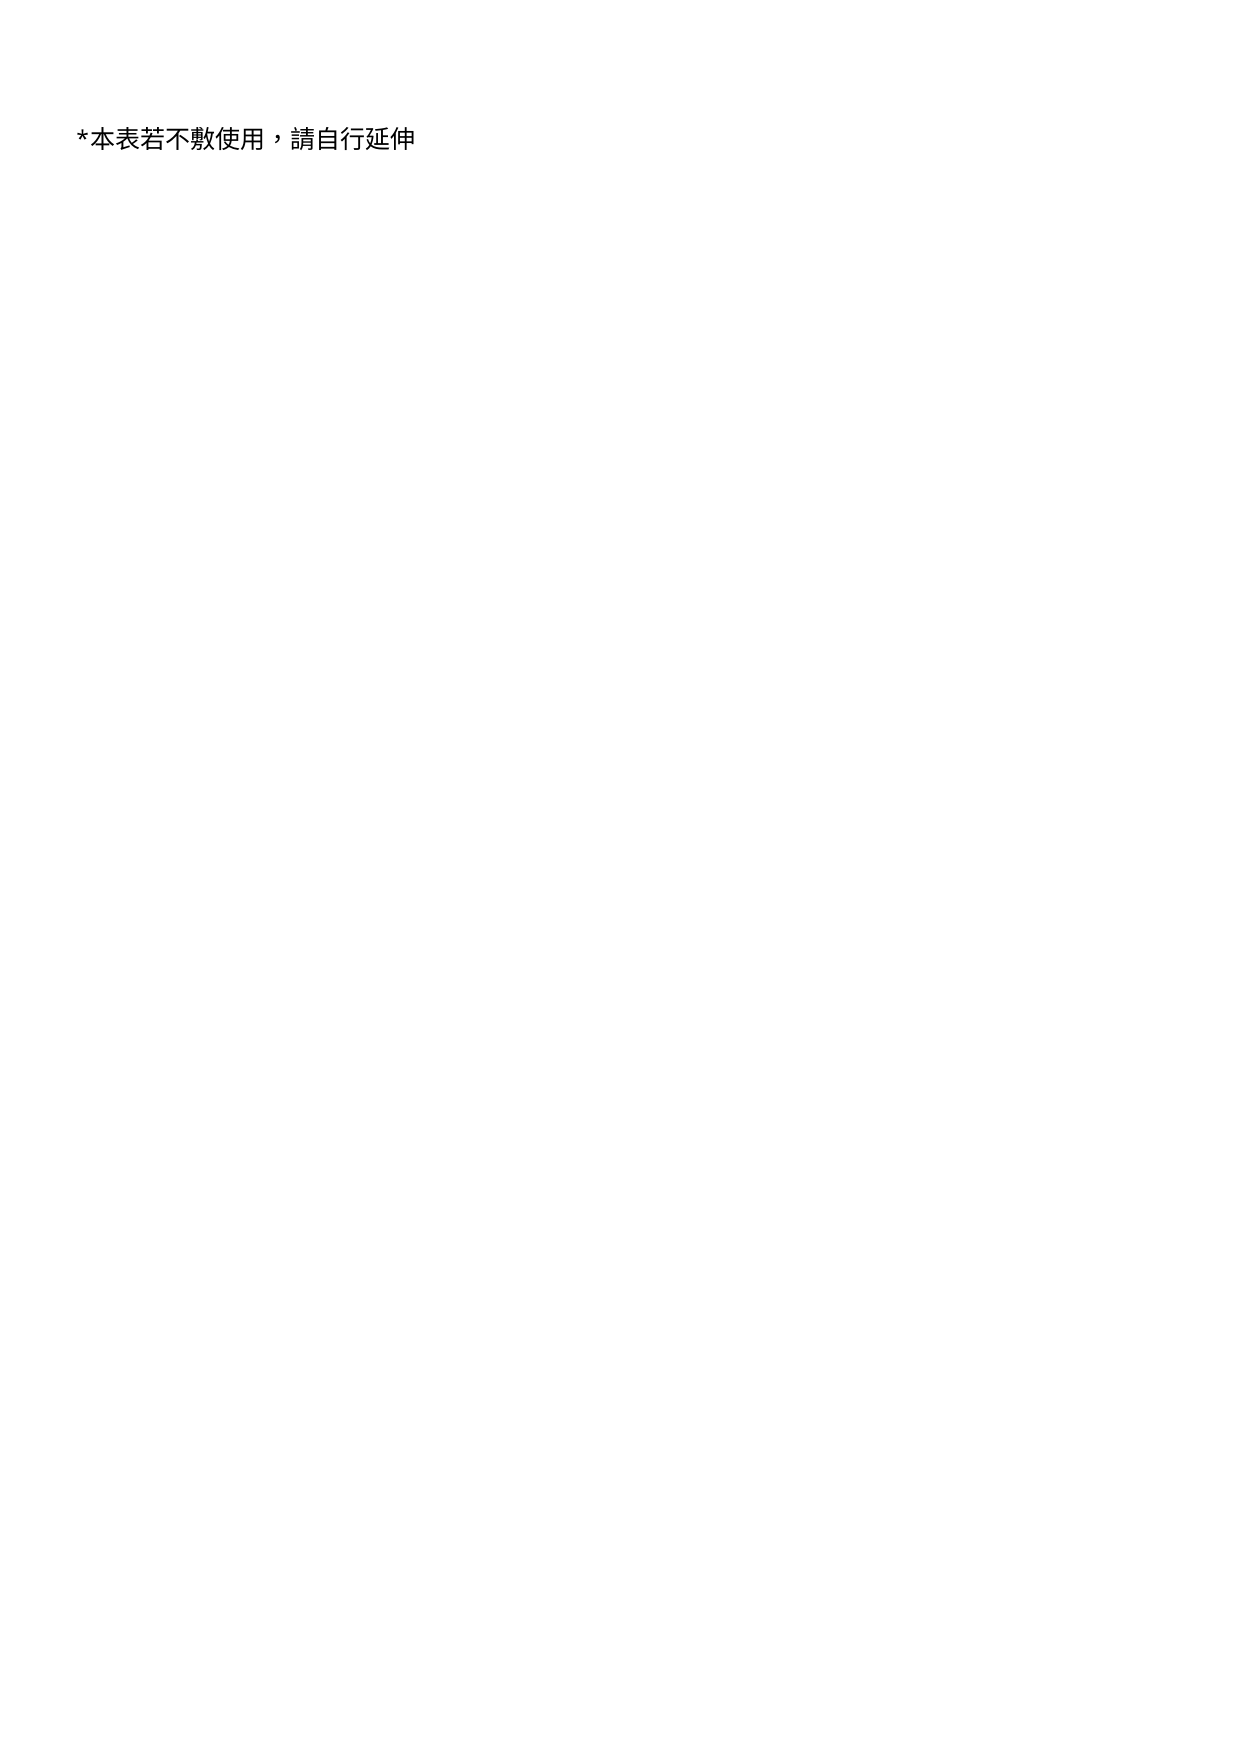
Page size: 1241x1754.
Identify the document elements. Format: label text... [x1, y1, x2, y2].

text *本表若不敷使用，請自行延伸 [75, 96, 1165, 158]
